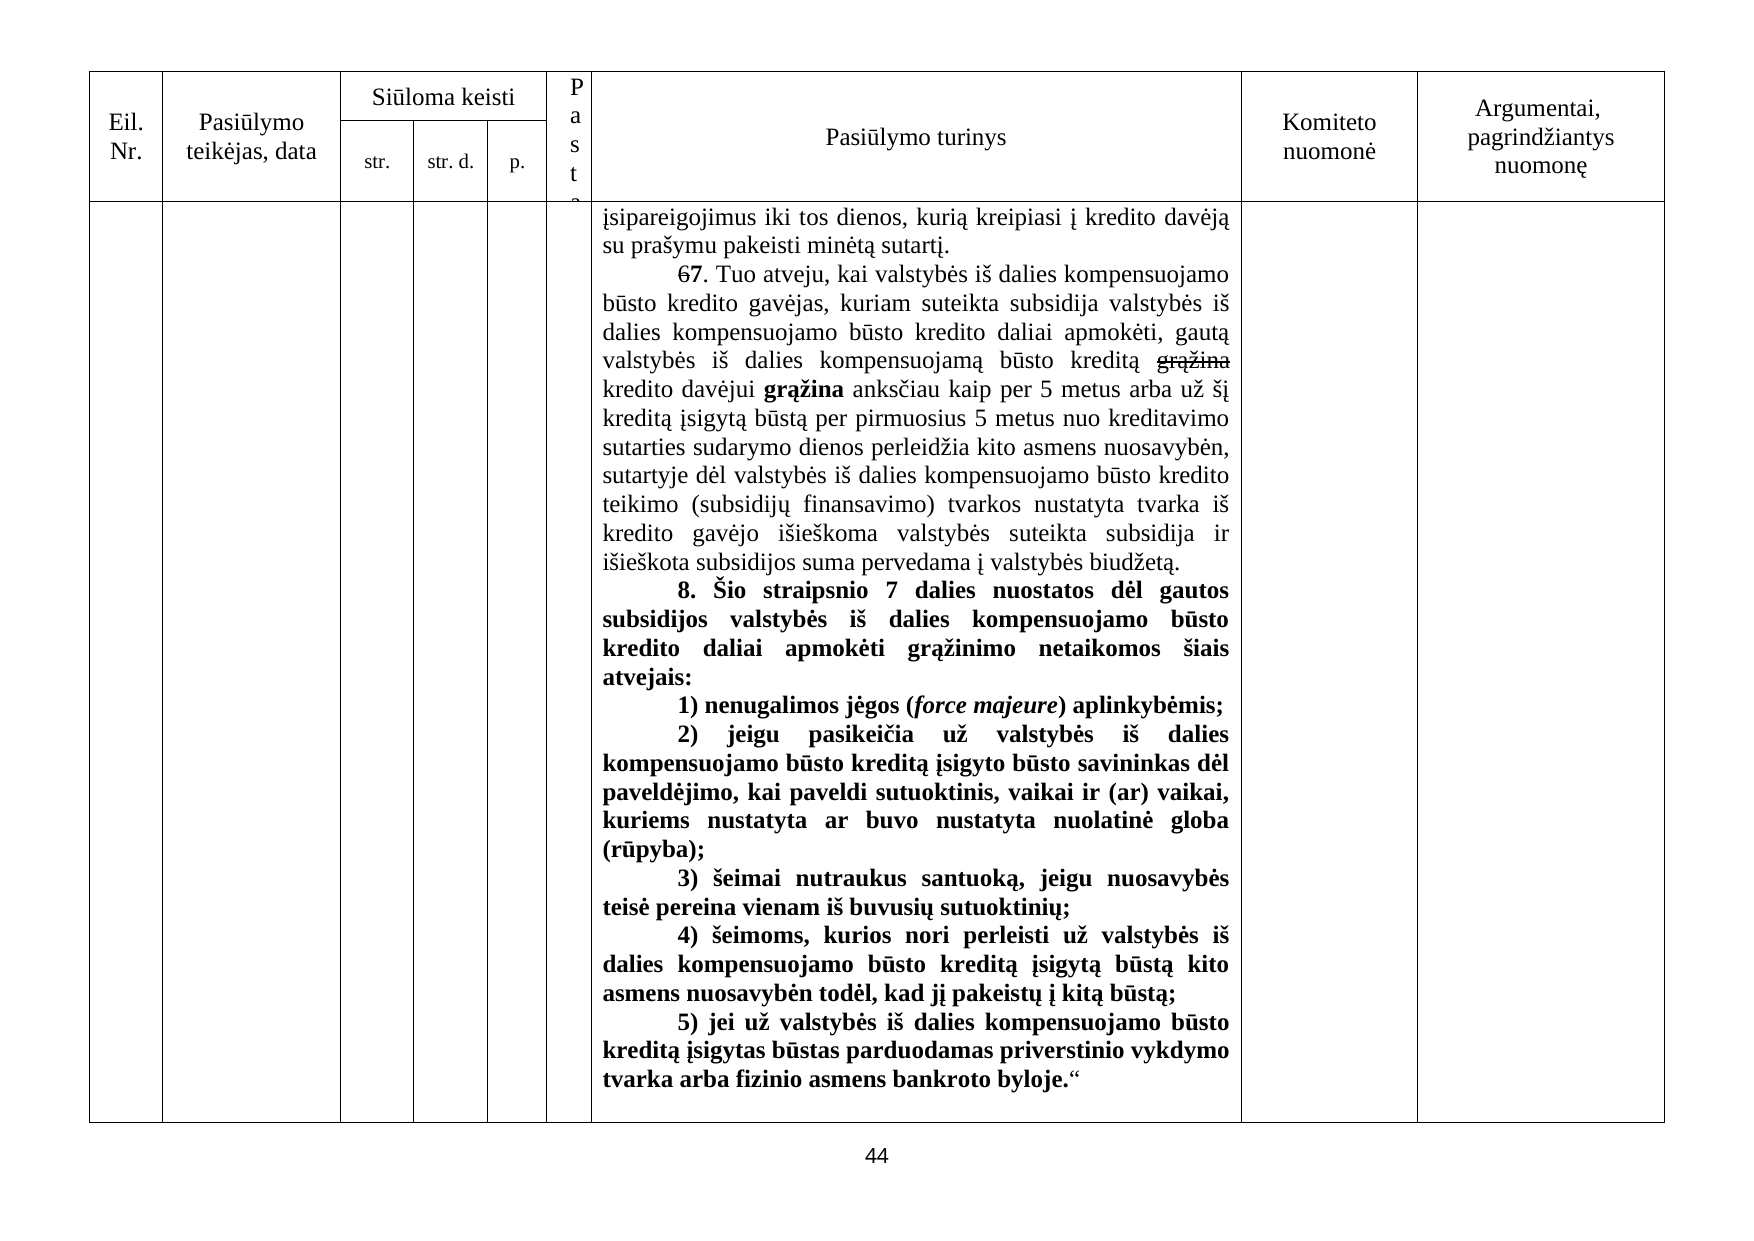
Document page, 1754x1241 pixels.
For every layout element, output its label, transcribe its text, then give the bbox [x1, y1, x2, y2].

table_cell [1242, 202, 1417, 1122]
table_cell [1418, 202, 1664, 1122]
table_cell str. d. [414, 121, 487, 201]
table_cell įsipareigojimus iki tos dienos, kurią kreipiasi į kredito davėją su prašymu pakeisti minėtą sutartį. 67. Tuo atveju, kai valstybės iš dalies kompensuojamo būsto kredito gavėjas, kuriam suteikta subsidija valstybės iš dalies kompensuojamo būsto kredito daliai apmokėti, gautą valstybės iš dalies kompensuojamą būsto kreditą grąžina kredito davėjui grąžina anksčiau kaip per 5 metus arba už šį kreditą įsigytą būstą per pirmuosius 5 metus nuo kreditavimo sutarties sudarymo dienos perleidžia kito asmens nuosavybėn, sutartyje dėl valstybės iš dalies kompensuojamo būsto kredito teikimo (subsidijų finansavimo) tvarkos nustatyta tvarka iš kredito gavėjo išieškoma valstybės suteikta subsidija ir išieškota subsidijos suma pervedama į valstybės biudžetą. 8. Šio straipsnio 7 dalies nuostatos dėl gautos subsidijos valstybės iš dalies kompensuojamo būsto kredito daliai apmokėti grąžinimo netaikomos šiais atvejais: 1) nenugalimos jėgos (force majeure) aplinkybėmis; 2) jeigu pasikeičia už valstybės iš dalies kompensuojamo būsto kreditą įsigyto būsto savininkas dėl paveldėjimo, kai paveldi sutuoktinis, vaikai ir (ar) vaikai, kuriems nustatyta ar buvo nustatyta nuolatinė globa (rūpyba); 3) šeimai nutraukus santuoką, jeigu nuosavybės teisė pereina vienam iš buvusių sutuoktinių; 4) šeimoms, kurios nori perleisti už valstybės iš dalies kompensuojamo būsto kreditą įsigytą būstą kito asmens nuosavybėn todėl, kad jį pakeistų į kitą būstą; 5) jei už valstybės iš dalies kompensuojamo būsto kreditą įsigytas būstas parduodamas priverstinio vykdymo tvarka arba fizinio asmens bankroto byloje.“ [592, 202, 1241, 1122]
table_cell [547, 202, 591, 1122]
table_header Pasiūlymo teikėjas, data [163, 72, 340, 201]
table_cell str. [341, 121, 413, 201]
table_header Argumentai, pagrindžiantys nuomonę [1418, 72, 1664, 201]
table_cell [341, 202, 413, 1122]
table_cell [163, 202, 340, 1122]
table_header Siūloma keisti [341, 72, 546, 120]
table_cell [488, 202, 546, 1122]
table_header Eil. Nr. [90, 72, 162, 201]
table_cell [414, 202, 487, 1122]
table_cell p. [488, 121, 546, 201]
table_header Pastabos [547, 72, 591, 201]
table_cell [90, 202, 162, 1122]
table_header Pasiūlymo turinys [592, 72, 1241, 201]
table_header Komiteto nuomonė [1242, 72, 1417, 201]
